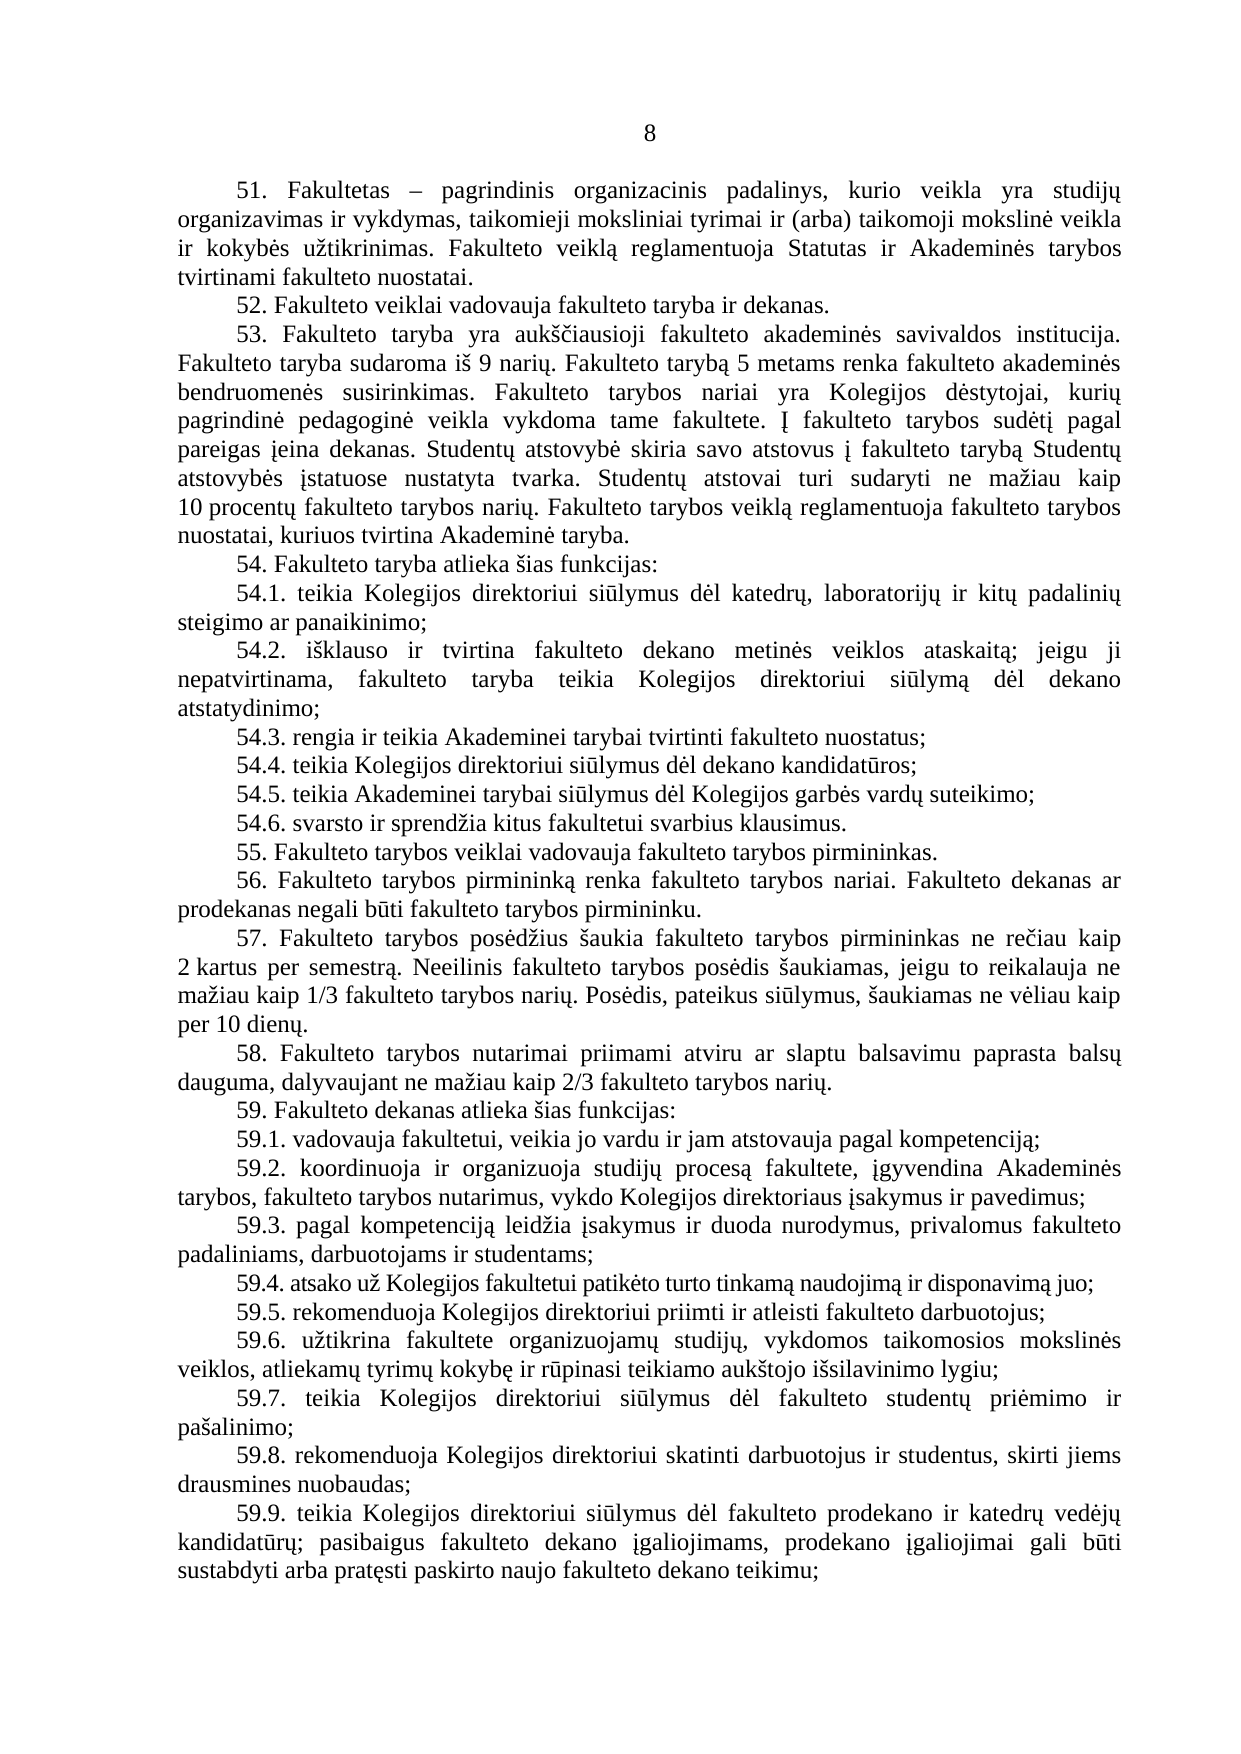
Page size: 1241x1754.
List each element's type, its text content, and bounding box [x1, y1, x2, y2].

text 59. Fakulteto dekanas atlieka šias funkcijas: [177, 1096, 1122, 1124]
text 54.2. išklauso ir tvirtina fakulteto dekano metinės veiklos ataskaitą; jeigu ji nepatvirtinama, fakulteto taryba teikia Kolegijos direktoriui siūlymą dėl dekano atstatydinimo; [177, 636, 1122, 722]
text 59.5. rekomenduoja Kolegijos direktoriui priimti ir atleisti fakulteto darbuotojus; [177, 1297, 1122, 1326]
text 59.1. vadovauja fakultetui, veikia jo vardu ir jam atstovauja pagal kompetenciją; [177, 1124, 1122, 1153]
text 58. Fakulteto tarybos nutarimai priimami atviru ar slaptu balsavimu paprasta balsų dauguma, dalyvaujant ne mažiau kaip 2/3 fakulteto tarybos narių. [177, 1038, 1122, 1096]
text 57. Fakulteto tarybos posėdžius šaukia fakulteto tarybos pirmininkas ne rečiau kaip 2 kartus per semestrą. Neeilinis fakulteto tarybos posėdis šaukiamas, jeigu to reikalauja ne mažiau kaip 1/3 fakulteto tarybos narių. Posėdis, pateikus siūlymus, šaukiamas ne vėliau kaip per 10 dienų. [177, 923, 1122, 1038]
text 51. Fakultetas – pagrindinis organizacinis padalinys, kurio veikla yra studijų organizavimas ir vykdymas, taikomieji moksliniai tyrimai ir (arba) taikomoji mokslinė veikla ir kokybės užtikrinimas. Fakulteto veiklą reglamentuoja Statutas ir Akademinės tarybos tvirtinami fakulteto nuostatai. [177, 176, 1122, 291]
text 59.7. teikia Kolegijos direktoriui siūlymus dėl fakulteto studentų priėmimo ir pašalinimo; [177, 1383, 1122, 1441]
text 54.4. teikia Kolegijos direktoriui siūlymus dėl dekano kandidatūros; [177, 751, 1122, 779]
text 54.3. rengia ir teikia Akademinei tarybai tvirtinti fakulteto nuostatus; [177, 722, 1122, 751]
text 59.8. rekomenduoja Kolegijos direktoriui skatinti darbuotojus ir studentus, skirti jiems drausmines nuobaudas; [177, 1441, 1122, 1498]
text 54.5. teikia Akademinei tarybai siūlymus dėl Kolegijos garbės vardų suteikimo; [177, 779, 1122, 808]
text 59.9. teikia Kolegijos direktoriui siūlymus dėl fakulteto prodekano ir katedrų vedėjų kandidatūrų; pasibaigus fakulteto dekano įgaliojimams, prodekano įgaliojimai gali būti sustabdyti arba pratęsti paskirto naujo fakulteto dekano teikimu; [177, 1498, 1122, 1584]
text 53. Fakulteto taryba yra aukščiausioji fakulteto akademinės savivaldos institucija. Fakulteto taryba sudaroma iš 9 narių. Fakulteto tarybą 5 metams renka fakulteto akademinės bendruomenės susirinkimas. Fakulteto tarybos nariai yra Kolegijos dėstytojai, kurių pagrindinė pedagoginė veikla vykdoma tame fakultete. Į fakulteto tarybos sudėtį pagal pareigas įeina dekanas. Studentų atstovybė skiria savo atstovus į fakulteto tarybą Studentų atstovybės įstatuose nustatyta tvarka. Studentų atstovai turi sudaryti ne mažiau kaip 10 procentų fakulteto tarybos narių. Fakulteto tarybos veiklą reglamentuoja fakulteto tarybos nuostatai, kuriuos tvirtina Akademinė taryba. [177, 319, 1122, 549]
text 55. Fakulteto tarybos veiklai vadovauja fakulteto tarybos pirmininkas. [177, 837, 1122, 866]
text 59.4. atsako už Kolegijos fakultetui patikėto turto tinkamą naudojimą ir disponavimą juo; [177, 1268, 1122, 1297]
text 54.1. teikia Kolegijos direktoriui siūlymus dėl katedrų, laboratorijų ir kitų padalinių steigimo ar panaikinimo; [177, 578, 1122, 636]
text 54.6. svarsto ir sprendžia kitus fakultetui svarbius klausimus. [177, 808, 1122, 837]
text 54. Fakulteto taryba atlieka šias funkcijas: [177, 549, 1122, 578]
text 59.6. užtikrina fakultete organizuojamų studijų, vykdomos taikomosios mokslinės veiklos, atliekamų tyrimų kokybę ir rūpinasi teikiamo aukštojo išsilavinimo lygiu; [177, 1326, 1122, 1383]
text 59.3. pagal kompetenciją leidžia įsakymus ir duoda nurodymus, privalomus fakulteto padaliniams, darbuotojams ir studentams; [177, 1211, 1122, 1268]
text 52. Fakulteto veiklai vadovauja fakulteto taryba ir dekanas. [177, 291, 1122, 319]
text 59.2. koordinuoja ir organizuoja studijų procesą fakultete, įgyvendina Akademinės tarybos, fakulteto tarybos nutarimus, vykdo Kolegijos direktoriaus įsakymus ir pavedimus; [177, 1153, 1122, 1211]
text 56. Fakulteto tarybos pirmininką renka fakulteto tarybos nariai. Fakulteto dekanas ar prodekanas negali būti fakulteto tarybos pirmininku. [177, 866, 1122, 923]
